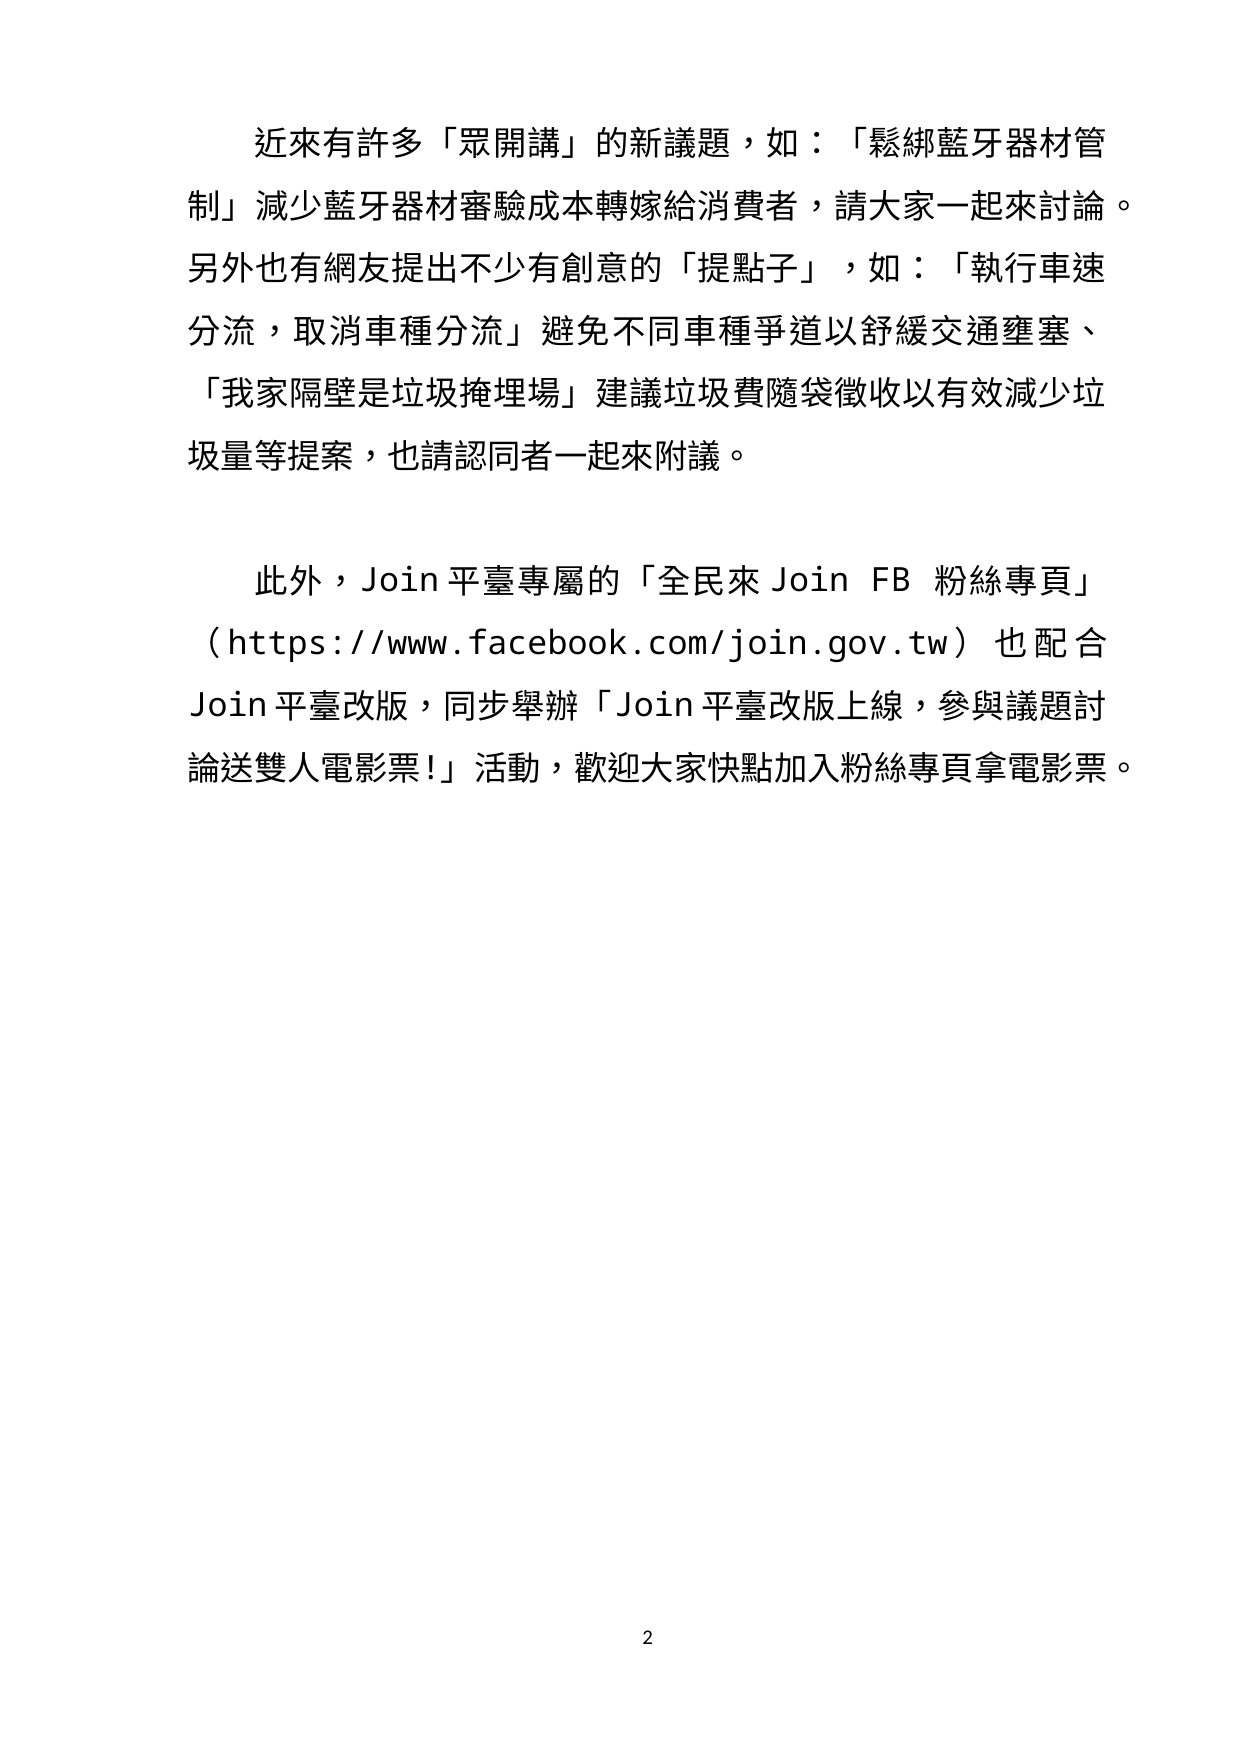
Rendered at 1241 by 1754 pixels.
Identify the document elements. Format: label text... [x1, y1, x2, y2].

text 近來有許多「眾開講」的新議題，如：「鬆綁藍牙器材管制」減少藍牙器材審驗成本轉嫁給消費者，請大家一起來討論。另外也有網友提出不少有創意的「提點子」，如：「執行車速分流，取消車種分流」避免不同車種爭道以舒緩交通壅塞、「我家隔壁是垃圾掩埋場」建議垃圾費隨袋徵收以有效減少垃圾量等提案，也請認同者一起來附議。 [187, 99, 1107, 474]
text 此外，Join平臺專屬的「全民來Join FB 粉絲專頁」（https://www.facebook.com/join.gov.tw）也配合Join平臺改版，同步舉辦「Join平臺改版上線，參與議題討論送雙人電影票!」活動，歡迎大家快點加入粉絲專頁拿電影票。 [187, 537, 1107, 787]
